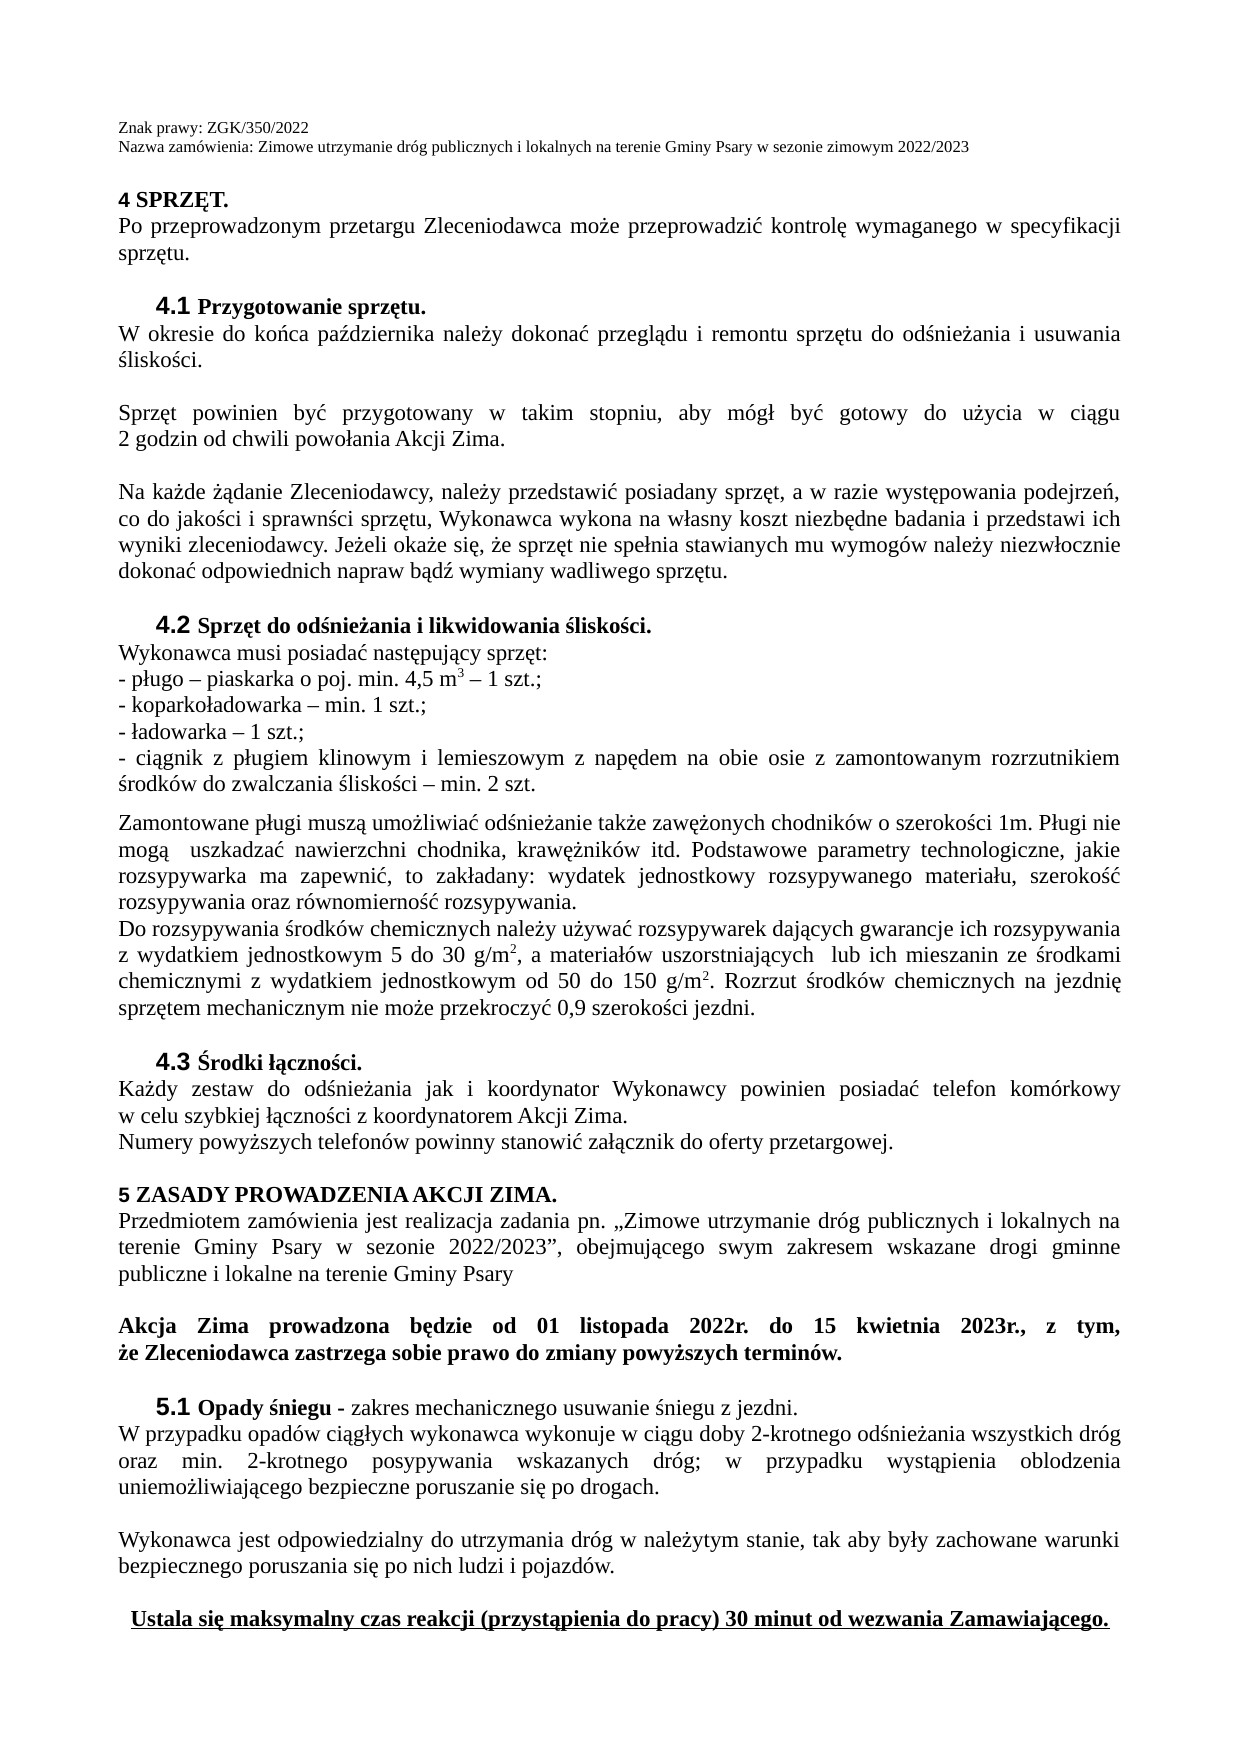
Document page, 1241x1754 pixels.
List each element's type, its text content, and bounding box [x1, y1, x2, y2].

text Sprzęt powinien być przygotowany w takim stopniu, aby mógł być gotowy do użycia w ciągu 2 godzin od chwili powołania Akcji Zima. [118, 399, 1122, 452]
text Zamontowane pługi muszą umożliwiać odśnieżanie także zawężonych chodników o szerokości 1m. Pługi nie mogą uszkadzać nawierzchni chodnika, krawężników itd. Podstawowe parametry technologiczne, jakie rozsypywarka ma zapewnić, to zakładany: wydatek jednostkowy rozsypywanego materiału, szerokość rozsypywania oraz równomierność rozsypywania. [118, 809, 1122, 915]
list - koparkoładowarka – min. 1 szt.; [118, 691, 1122, 718]
list - ładowarka – 1 szt.; [118, 718, 1122, 744]
list - ciągnik z pługiem klinowym i lemieszowym z napędem na obie osie z zamontowanym rozrzutnikiem środków do zwalczania śliskości – min. 2 szt. [118, 744, 1122, 797]
text Wykonawca jest odpowiedzialny do utrzymania dróg w należytym stanie, tak aby były zachowane warunki bezpiecznego poruszania się po nich ludzi i pojazdów. [118, 1526, 1122, 1578]
list - pługo – piaskarka o poj. min. 4,5 m3 – 1 szt.; [118, 665, 1122, 691]
text Po przeprowadzonym przetargu Zleceniodawca może przeprowadzić kontrolę wymaganego w specyfikacji sprzętu. [118, 212, 1122, 265]
text Do rozsypywania środków chemicznych należy używać rozsypywarek dających gwarancje ich rozsypywania z wydatkiem jednostkowym 5 do 30 g/m2, a materiałów uszorstniających lub ich mieszanin ze środkami chemicznymi z wydatkiem jednostkowym od 50 do 150 g/m2. Rozrzut środków chemicznych na jezdnię sprzętem mechanicznym nie może przekroczyć 0,9 szerokości jezdni. [118, 915, 1122, 1020]
text Wykonawca musi posiadać następujący sprzęt: [118, 639, 1122, 665]
text Każdy zestaw do odśnieżania jak i koordynator Wykonawcy powinien posiadać telefon komórkowy w celu szybkiej łączności z koordynatorem Akcji Zima. [118, 1075, 1122, 1128]
text Na każde żądanie Zleceniodawcy, należy przedstawić posiadany sprzęt, a w razie występowania podejrzeń, co do jakości i sprawnści sprzętu, Wykonawca wykona na własny koszt niezbędne badania i przedstawi ich wyniki zleceniodawcy. Jeżeli okaże się, że sprzęt nie spełnia stawianych mu wymogów należy niezwłocznie dokonać odpowiednich napraw bądź wymiany wadliwego sprzętu. [118, 478, 1122, 584]
text Przedmiotem zamówienia jest realizacja zadania pn. „Zimowe utrzymanie dróg publicznych i lokalnych na terenie Gminy Psary w sezonie 2022/2023”, obejmującego swym zakresem wskazane drogi gminne publiczne i lokalne na terenie Gminy Psary [118, 1207, 1122, 1286]
list Zasady prowadzenia Akcji Zima. [118, 1181, 1122, 1207]
text Akcja Zima prowadzona będzie od 01 listopada 2022r. do 15 kwietnia 2023r., z tym, że Zleceniodawca zastrzega sobie prawo do zmiany powyższych terminów. [118, 1312, 1122, 1365]
text W okresie do końca października należy dokonać przeglądu i remontu sprzętu do odśnieżania i usuwania śliskości. [118, 320, 1122, 373]
list Środki łączności. [156, 1047, 1122, 1075]
text Ustala się maksymalny czas reakcji (przystąpienia do pracy) 30 minut od wezwania Zamawiającego. [118, 1605, 1122, 1631]
list Sprzęt. [118, 186, 1122, 212]
text Numery powyższych telefonów powinny stanowić załącznik do oferty przetargowej. [118, 1128, 1122, 1154]
list Przygotowanie sprzętu. [156, 291, 1122, 320]
list Sprzęt do odśnieżania i likwidowania śliskości. [156, 610, 1122, 639]
text W przypadku opadów ciągłych wykonawca wykonuje w ciągu doby 2-krotnego odśnieżania wszystkich dróg oraz min. 2-krotnego posypywania wskazanych dróg; w przypadku wystąpienia oblodzenia uniemożliwiającego bezpieczne poruszanie się po drogach. [118, 1420, 1122, 1499]
list Opady śniegu - zakres mechanicznego usuwanie śniegu z jezdni. [156, 1392, 1122, 1420]
